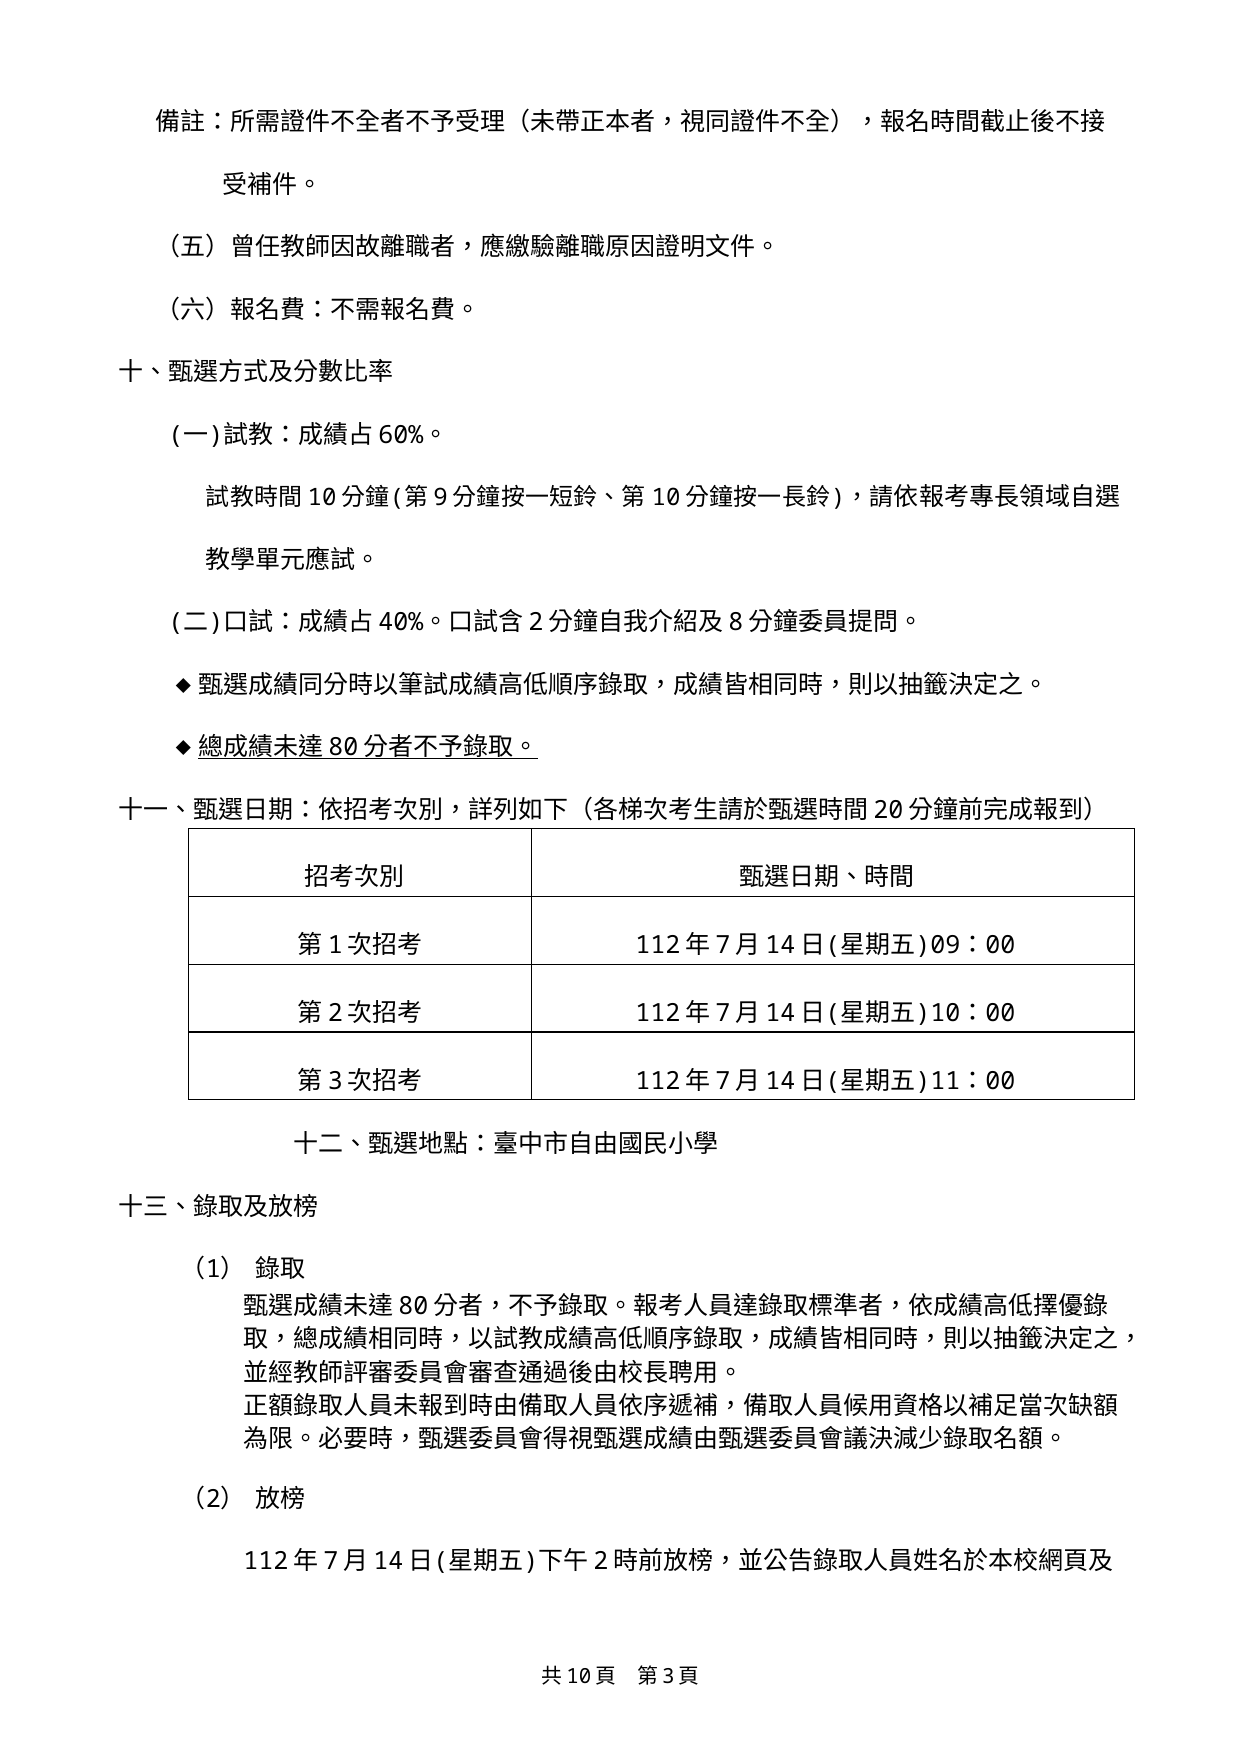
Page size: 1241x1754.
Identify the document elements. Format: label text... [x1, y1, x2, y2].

text (一)試教：成績占60%。 [168, 391, 1122, 453]
text ◆總成績未達80分者不予錄取。 [118, 703, 1122, 766]
text 備註：所需證件不全者不予受理（未帶正本者，視同證件不全），報名時間截止後不接受補件。 [156, 78, 1122, 203]
text 甄選成績未達80分者，不予錄取。報考人員達錄取標準者，依成績高低擇優錄取，總成績相同時，以試教成績高低順序錄取，成績皆相同時，則以抽籤決定之，並經教師評審委員會審查通過後由校長聘用。 [243, 1288, 1122, 1388]
text 十一、甄選日期：依招考次別，詳列如下（各梯次考生請於甄選時間20分鐘前完成報到） [118, 766, 1122, 828]
table_cell 112年7月14日(星期五)09：00 [532, 897, 1134, 964]
table_cell 112年7月14日(星期五)11：00 [532, 1033, 1134, 1099]
text 十三、錄取及放榜 [118, 1163, 1122, 1225]
list 錄取 [181, 1225, 1122, 1288]
table_cell 第2次招考 [189, 965, 531, 1031]
table_cell 第3次招考 [189, 1033, 531, 1099]
text （六）報名費：不需報名費。 [156, 266, 1122, 328]
text ◆甄選成績同分時以筆試成績高低順序錄取，成績皆相同時，則以抽籤決定之。 [168, 641, 1122, 703]
table_header 甄選日期、時間 [532, 829, 1134, 896]
table_cell 112年7月14日(星期五)10：00 [532, 965, 1134, 1031]
text 112年7月14日(星期五)下午2時前放榜，並公告錄取人員姓名於本校網頁及 [243, 1517, 1122, 1579]
text 正額錄取人員未報到時由備取人員依序遞補，備取人員候用資格以補足當次缺額為限。必要時，甄選委員會得視甄選成績由甄選委員會議決減少錄取名額。 [243, 1388, 1122, 1454]
text 十、甄選方式及分數比率 [118, 328, 1122, 391]
text （五）曾任教師因故離職者，應繳驗離職原因證明文件。 [156, 203, 1122, 266]
text (二)口試：成績占40%。口試含2分鐘自我介紹及8分鐘委員提問。 [168, 578, 1122, 641]
text 試教時間10分鐘(第9分鐘按一短鈴、第10分鐘按一長鈴)，請依報考專長領域自選教學單元應試。 [206, 453, 1122, 578]
table_header 招考次別 [189, 829, 531, 896]
list 放榜 [181, 1454, 1122, 1517]
text 十二、甄選地點：臺中市自由國民小學 [293, 1100, 1122, 1163]
table_cell 第1次招考 [189, 897, 531, 964]
